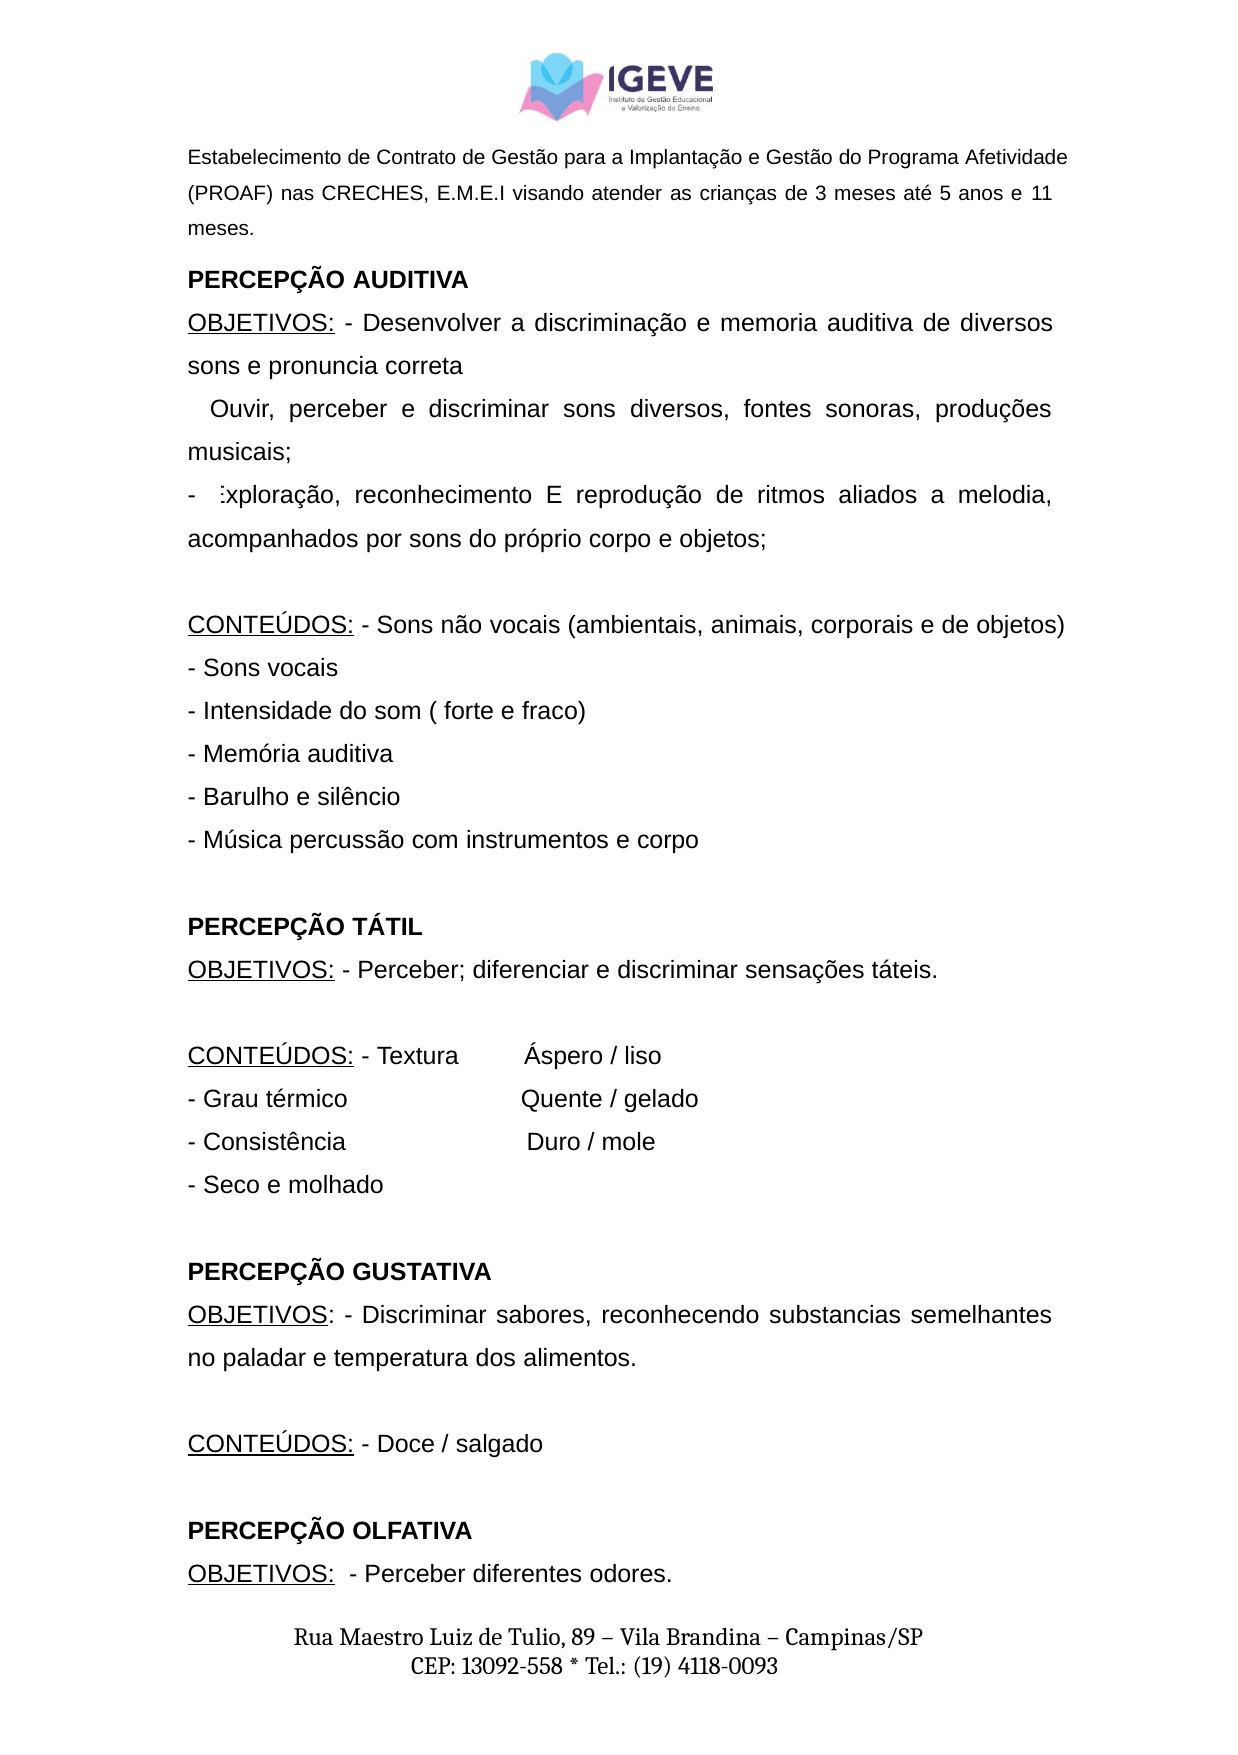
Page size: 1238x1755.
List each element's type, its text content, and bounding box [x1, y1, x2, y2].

text Duro / mole [526, 1128, 723, 1156]
text Memória auditiva [203, 740, 610, 768]
text CONTEÚDOS: - Doce / salgado [187, 1431, 568, 1458]
text OBJETIVOS: - Discriminar sabores, reconhecendo substancias semelhantes [187, 1301, 1077, 1329]
text PERCEPÇÃO TÁTIL [187, 913, 448, 941]
text - [187, 697, 203, 725]
text Ouvir, perceber e discriminar sons diversos, fontes sonoras, produções [209, 395, 1077, 423]
text - [187, 482, 221, 509]
text OBJETIVOS: - Perceber diferentes odores. [187, 1560, 697, 1588]
picture [0, 0, 7, 7]
text - [187, 654, 203, 682]
text acompanhados por sons do próprio corpo e objetos; [187, 525, 791, 553]
text OBJETIVOS: - Perceber; diferenciar e discriminar sensações táteis. [187, 956, 962, 984]
text PERCEPÇÃO OLFATIVA [187, 1517, 503, 1545]
text Grau térmico [203, 1085, 408, 1113]
text meses. [187, 217, 1077, 240]
text no paladar e temperatura dos alimentos. [187, 1344, 1077, 1372]
text Sons vocais [203, 654, 363, 682]
text Seco e molhado [203, 1172, 408, 1199]
text Rua Maestro Luiz de Tulio, 89 – Vila Brandina – Campinas/SP [293, 1622, 972, 1651]
text CONTEÚDOS: - Textura [187, 1042, 486, 1070]
text - [187, 827, 203, 854]
text musicais; [187, 438, 1077, 466]
text - [187, 1085, 203, 1113]
text OBJETIVOS: - Desenvolver a discriminação e memoria auditiva de diversos [187, 309, 1076, 337]
text PERCEPÇÃO AUDITIVA [187, 266, 496, 294]
text Quente / gelado [521, 1085, 723, 1113]
text CONTEÚDOS: - Sons não vocais (ambientais, animais, corporais e de objetos) [187, 611, 1077, 639]
text Intensidade do som ( forte e fraco) [203, 697, 610, 725]
text Barulho e silêncio [203, 783, 425, 811]
text - [187, 783, 203, 811]
text Áspero / liso [524, 1042, 723, 1070]
picture [509, 47, 731, 134]
text - [187, 1128, 203, 1156]
text Estabelecimento de Contrato de Gestão para a Implantação e Gestão do Programa Afetividade [187, 146, 1077, 169]
text PERCEPÇÃO GUSTATIVA [187, 1258, 522, 1286]
text sons e pronuncia correta [187, 352, 1076, 380]
text (PROAF) nas CRECHES, E.M.E.I visando atender as crianças de 3 meses até 5 anos e 11 [187, 181, 1077, 205]
text CEP: 13092-558 * Tel.: (19) 4118-0093 [411, 1651, 853, 1680]
text - [187, 1172, 203, 1199]
text Música percussão com instrumentos e corpo [203, 827, 723, 854]
text - [187, 740, 203, 768]
text Exploração, reconhecimento E reprodução de ritmos aliados a melodia, [221, 482, 1077, 509]
text Consistência [203, 1128, 408, 1156]
